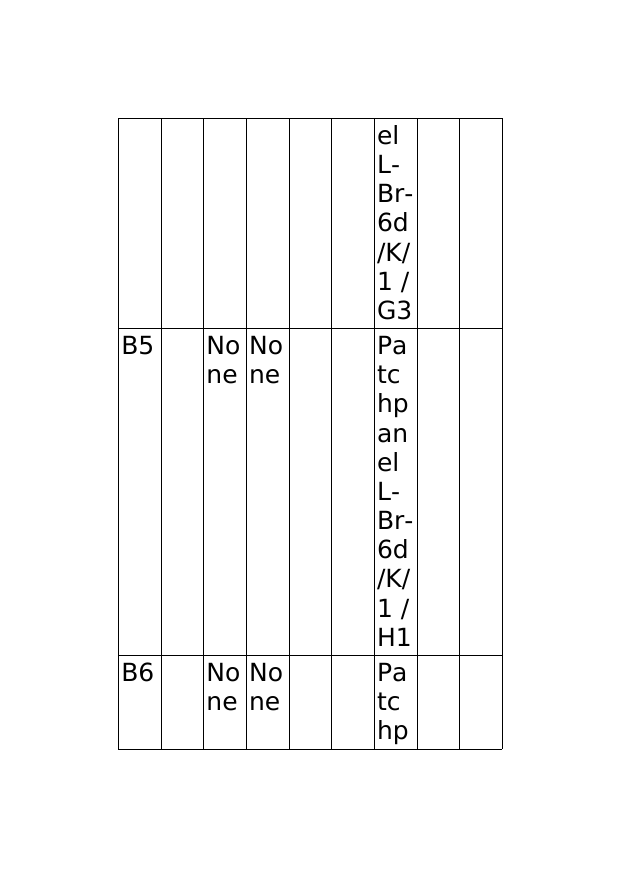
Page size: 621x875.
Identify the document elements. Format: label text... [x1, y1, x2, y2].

table_cell None [247, 329, 289, 655]
table_cell None [204, 329, 246, 655]
table_cell None [247, 656, 289, 748]
table_cell [247, 119, 289, 328]
table_cell [332, 329, 374, 655]
table_cell B6 [119, 656, 161, 748]
table_cell [460, 119, 502, 328]
table_cell Patchpanel L-Br-6d/K/1 / H1 [375, 329, 417, 655]
table_cell [119, 119, 161, 328]
table_cell [204, 119, 246, 328]
table_cell [418, 656, 459, 748]
table_cell [332, 656, 374, 748]
table_cell [290, 329, 331, 655]
table_cell None [204, 656, 246, 748]
table_cell [162, 329, 203, 655]
table_cell [460, 656, 502, 748]
table_cell [162, 656, 203, 748]
table_cell el L-Br-6d/K/1 / G3 [375, 119, 417, 328]
table_cell [290, 119, 331, 328]
table_cell [460, 329, 502, 655]
table_cell B5 [119, 329, 161, 655]
table_cell [162, 119, 203, 328]
table_cell [290, 656, 331, 748]
table_cell Patchp [375, 656, 417, 748]
table_cell [332, 119, 374, 328]
table_cell [418, 119, 459, 328]
table_cell [418, 329, 459, 655]
